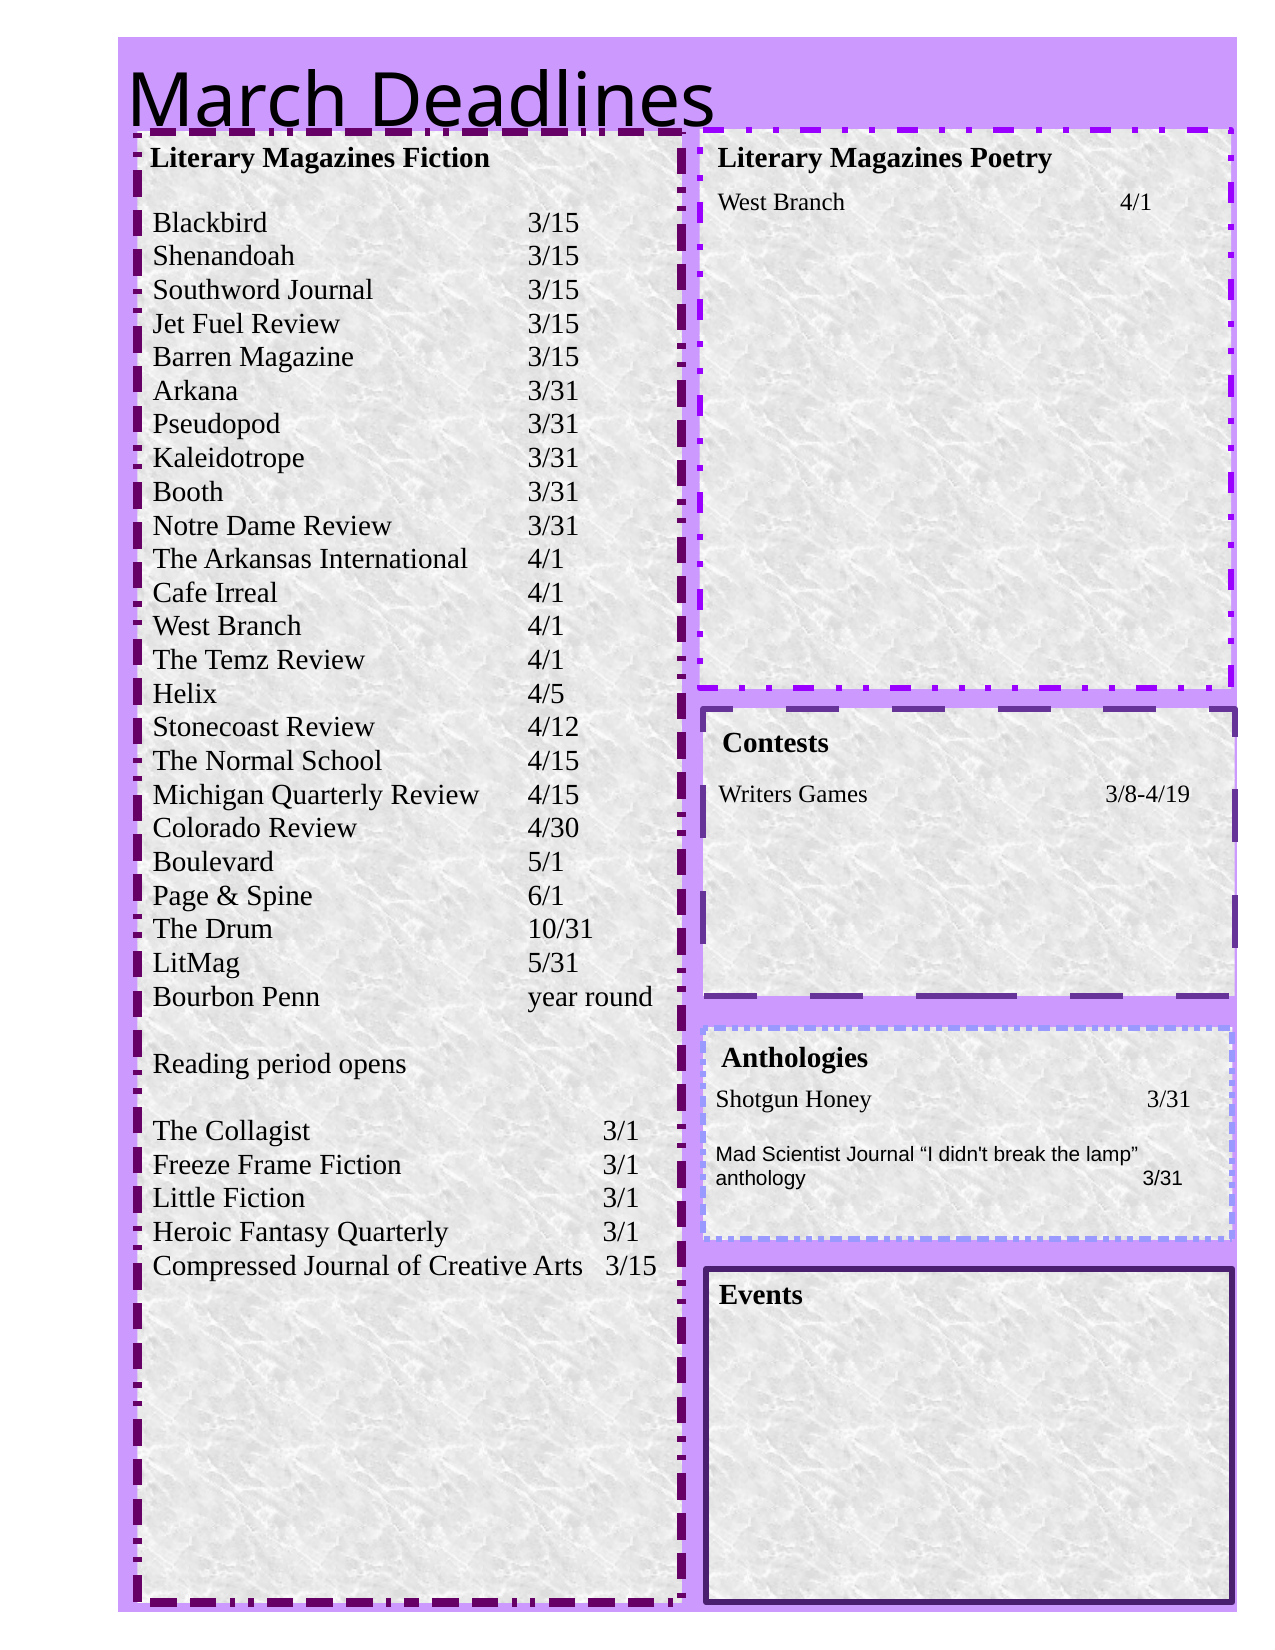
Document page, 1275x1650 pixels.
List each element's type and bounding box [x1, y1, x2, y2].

picture [137, 131, 682, 1603]
picture [703, 708, 1235, 996]
picture [703, 1027, 1233, 1240]
picture [709, 1272, 1229, 1599]
picture [699, 129, 1232, 689]
